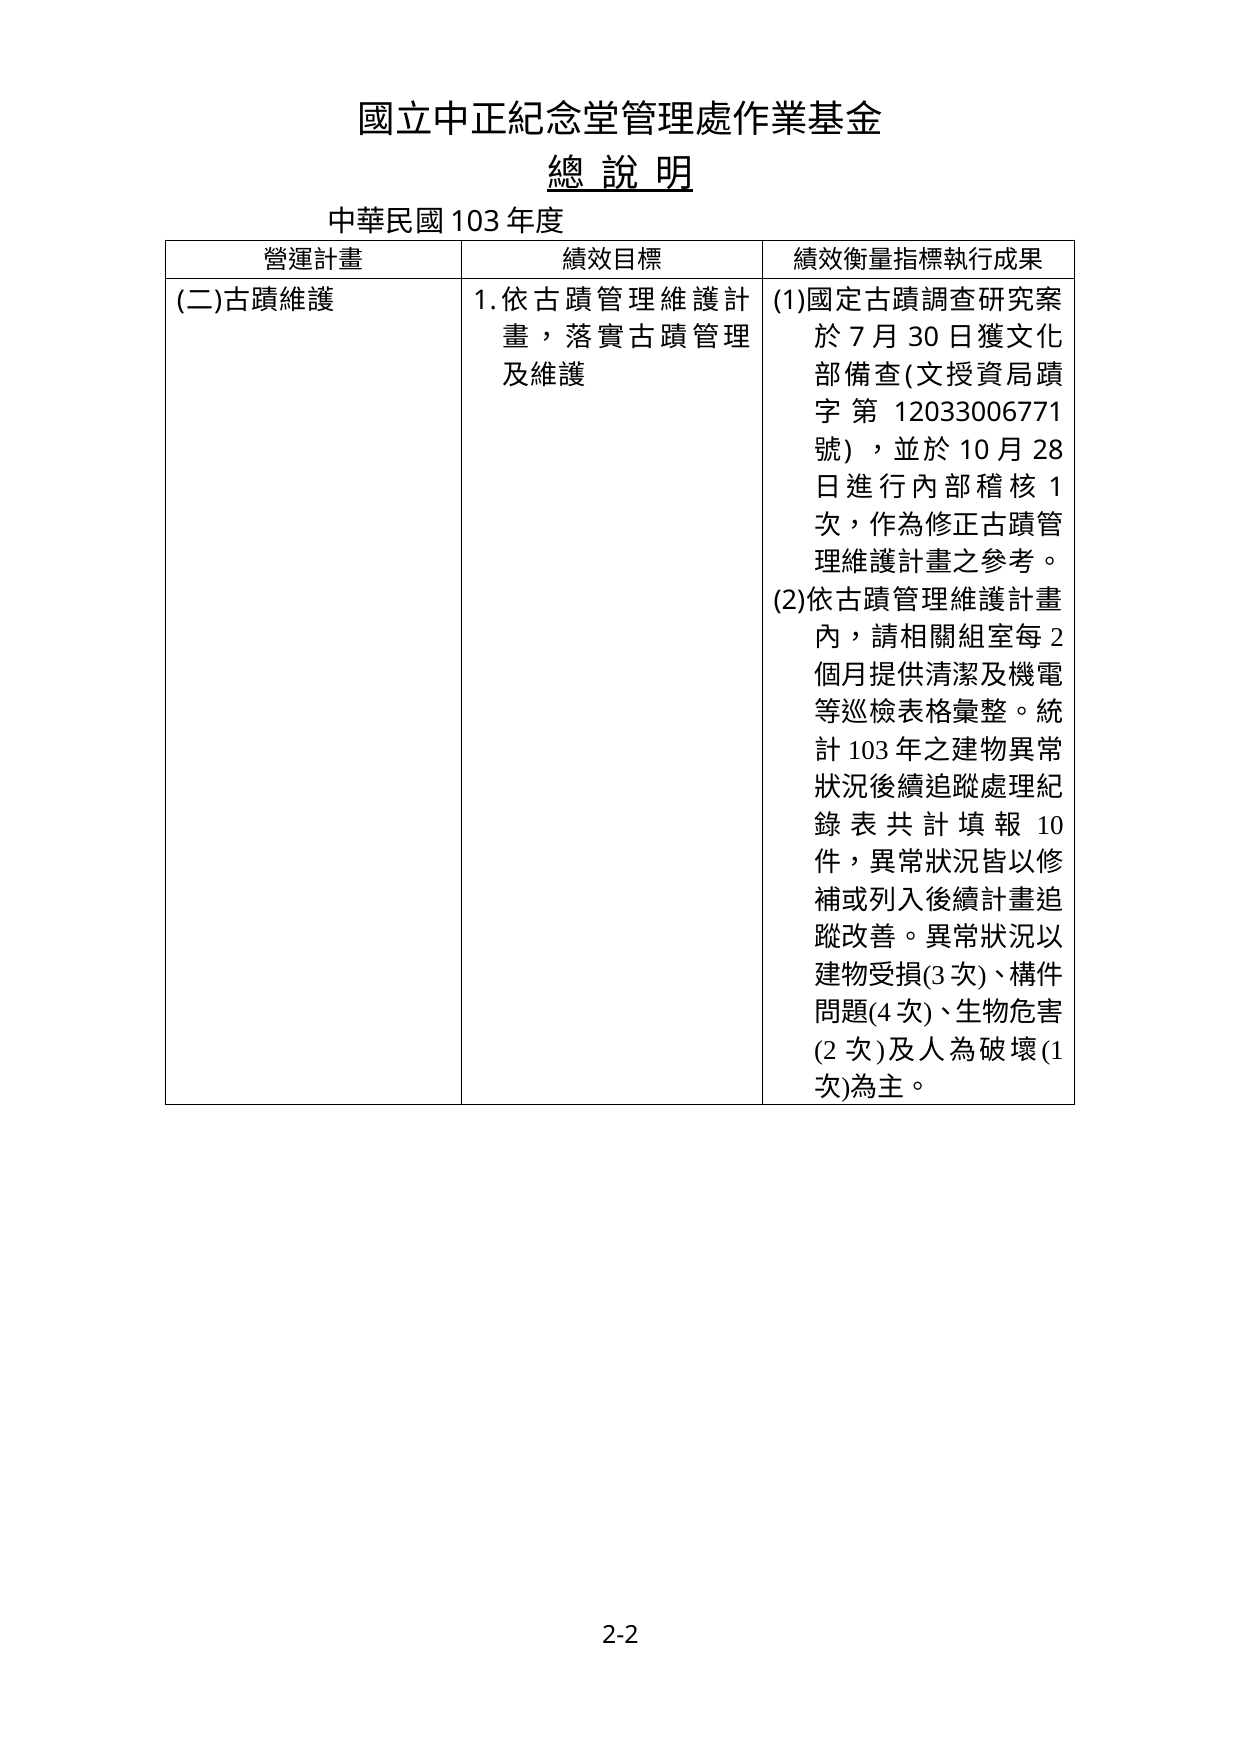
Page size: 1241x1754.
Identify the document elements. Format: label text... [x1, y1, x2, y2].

table_cell (二)古蹟維護 [166, 279, 461, 1104]
table_header 營運計畫 [166, 241, 461, 278]
table_cell 1.依古蹟管理維護計畫，落實古蹟管理及維護 [462, 279, 762, 1104]
table_header 績效衡量指標執行成果 [763, 241, 1074, 278]
table_cell (1)國定古蹟調查研究案於7月30日獲文化部備查(文授資局蹟字第12033006771號) ，並於10月28日進行內部稽核1次，作為修正古蹟管理維護計畫之參考。 (2)依古蹟管理維護計畫內，請相關組室每2個月提供清潔及機電等巡檢表格彙整。統計103年之建物異常狀況後續追蹤處理紀錄表共計填報10件，異常狀況皆以修補或列入後續計畫追蹤改善。異常狀況以建物受損(3次)、構件問題(4次)、生物危害(2次)及人為破壞(1次)為主。 [763, 279, 1074, 1104]
table_header 績效目標 [462, 241, 762, 278]
